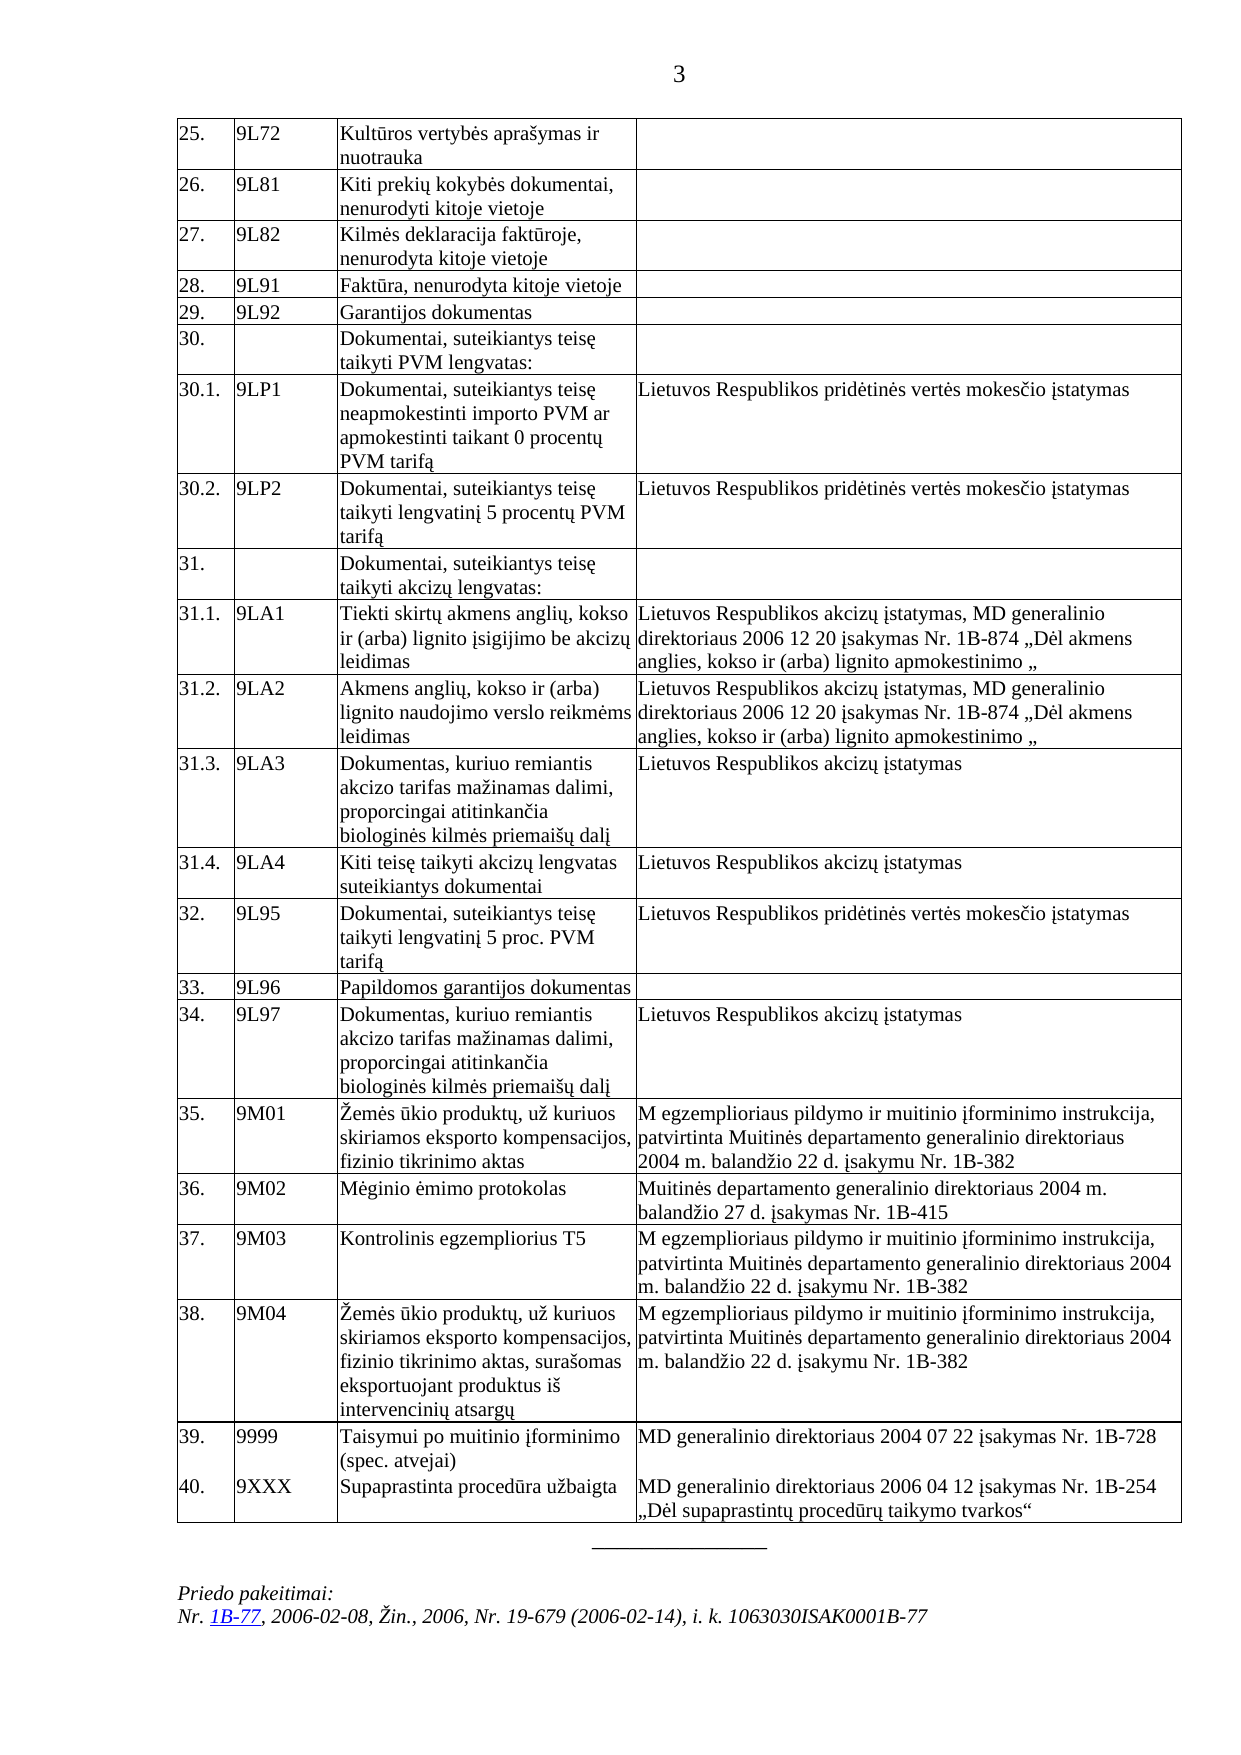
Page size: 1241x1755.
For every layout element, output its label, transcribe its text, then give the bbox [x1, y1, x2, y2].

table_cell 9LA1 [235, 600, 337, 673]
table_cell Kontrolinis egzempliorius T5 [338, 1225, 636, 1298]
table_cell 38. [178, 1300, 234, 1421]
table_cell M egzemplioriaus pildymo ir muitinio įforminimo instrukcija, patvirtinta Muitinės departamento generalinio direktoriaus 2004 m. balandžio 22 d. įsakymu Nr. 1B-382 [637, 1099, 1181, 1173]
table_cell 31. [178, 549, 234, 599]
table_cell Kiti prekių kokybės dokumentai, nenurodyti kitoje vietoje [338, 170, 636, 219]
table_cell 29. [178, 298, 234, 324]
table_cell 9M04 [235, 1300, 337, 1421]
table_cell 39. [178, 1423, 234, 1472]
table_cell [637, 325, 1181, 374]
table_cell Lietuvos Respublikos pridėtinės vertės mokesčio įstatymas [637, 899, 1181, 973]
table_cell 9L92 [235, 298, 337, 324]
table_cell Mėginio ėmimo protokolas [338, 1174, 636, 1224]
table_cell [637, 119, 1181, 169]
table_cell Žemės ūkio produktų, už kuriuos skiriamos eksporto kompensacijos, fizinio tikrinimo aktas [338, 1099, 636, 1173]
table_cell 31.1. [178, 600, 234, 673]
table_cell Lietuvos Respublikos pridėtinės vertės mokesčio įstatymas [637, 474, 1181, 548]
table_cell 31.3. [178, 749, 234, 847]
table_cell M egzemplioriaus pildymo ir muitinio įforminimo instrukcija, patvirtinta Muitinės departamento generalinio direktoriaus 2004 m. balandžio 22 d. įsakymu Nr. 1B-382 [637, 1225, 1181, 1298]
table_cell [637, 298, 1181, 324]
table_cell 9LA2 [235, 675, 337, 748]
table_cell Lietuvos Respublikos akcizų įstatymas [637, 848, 1181, 898]
table_cell 9LA4 [235, 848, 337, 898]
table_cell 25. [178, 119, 234, 169]
table_cell 9M01 [235, 1099, 337, 1173]
table_cell 9L82 [235, 221, 337, 270]
table_cell [235, 549, 337, 599]
table_cell 30.2. [178, 474, 234, 548]
table_cell [637, 170, 1181, 219]
table_cell [637, 271, 1181, 297]
table_cell 34. [178, 1000, 234, 1098]
table_cell Garantijos dokumentas [338, 298, 636, 324]
table_cell 31.2. [178, 675, 234, 748]
table_cell Lietuvos Respublikos pridėtinės vertės mokesčio įstatymas [637, 375, 1181, 473]
table_cell 9LA3 [235, 749, 337, 847]
table_cell [637, 974, 1181, 999]
table_cell Faktūra, nenurodyta kitoje vietoje [338, 271, 636, 297]
table_cell 9XXX [235, 1472, 337, 1522]
table_cell 27. [178, 221, 234, 270]
table_cell 28. [178, 271, 234, 297]
table_cell 32. [178, 899, 234, 973]
table_cell 30. [178, 325, 234, 374]
table_cell 26. [178, 170, 234, 219]
table_cell Taisymui po muitinio įforminimo (spec. atvejai) [338, 1423, 636, 1472]
table_cell Muitinės departamento generalinio direktoriaus 2004 m. balandžio 27 d. įsakymas Nr. 1B-415 [637, 1174, 1181, 1224]
table_cell 9M02 [235, 1174, 337, 1224]
table_cell 9L97 [235, 1000, 337, 1098]
table_cell 35. [178, 1099, 234, 1173]
table_cell 9LP2 [235, 474, 337, 548]
table_cell [637, 221, 1181, 270]
table_cell 37. [178, 1225, 234, 1298]
table_cell 9L72 [235, 119, 337, 169]
text ______________ [177, 1523, 1181, 1552]
table_cell 9L96 [235, 974, 337, 999]
table_cell [235, 325, 337, 374]
table_cell 30.1. [178, 375, 234, 473]
table_cell Dokumentas, kuriuo remiantis akcizo tarifas mažinamas dalimi, proporcingai atitinkančia biologinės kilmės priemaišų dalį [338, 1000, 636, 1098]
table_cell 9L81 [235, 170, 337, 219]
table_cell MD generalinio direktoriaus 2004 07 22 įsakymas Nr. 1B-728 [637, 1423, 1181, 1472]
table_cell 36. [178, 1174, 234, 1224]
table_cell M egzemplioriaus pildymo ir muitinio įforminimo instrukcija, patvirtinta Muitinės departamento generalinio direktoriaus 2004 m. balandžio 22 d. įsakymu Nr. 1B-382 [637, 1300, 1181, 1421]
table_cell 33. [178, 974, 234, 999]
table_cell 9L95 [235, 899, 337, 973]
table_cell 9LP1 [235, 375, 337, 473]
table_cell Lietuvos Respublikos akcizų įstatymas [637, 749, 1181, 847]
table_cell Supaprastinta procedūra užbaigta [338, 1472, 636, 1522]
table_cell 31.4. [178, 848, 234, 898]
text Priedo pakeitimai: [177, 1580, 1181, 1604]
table_cell 40. [178, 1472, 234, 1522]
table_cell [637, 549, 1181, 599]
table_cell Dokumentai, suteikiantys teisę taikyti lengvatinį 5 proc. PVM tarifą [338, 899, 636, 973]
table_cell 9M03 [235, 1225, 337, 1298]
table_cell 9L91 [235, 271, 337, 297]
text Nr. 1B-77, 2006-02-08, Žin., 2006, Nr. 19-679 (2006-02-14), i. k. 1063030ISAK0001B-77 [177, 1604, 1181, 1628]
table_cell Kilmės deklaracija faktūroje, nenurodyta kitoje vietoje [338, 221, 636, 270]
table_cell Papildomos garantijos dokumentas [338, 974, 636, 999]
table_cell 9999 [235, 1423, 337, 1472]
table_cell Žemės ūkio produktų, už kuriuos skiriamos eksporto kompensacijos, fizinio tikrinimo aktas, surašomas eksportuojant produktus iš intervencinių atsargų [338, 1300, 636, 1421]
table_cell Lietuvos Respublikos akcizų įstatymas [637, 1000, 1181, 1098]
table_cell Kultūros vertybės aprašymas ir nuotrauka [338, 119, 636, 169]
